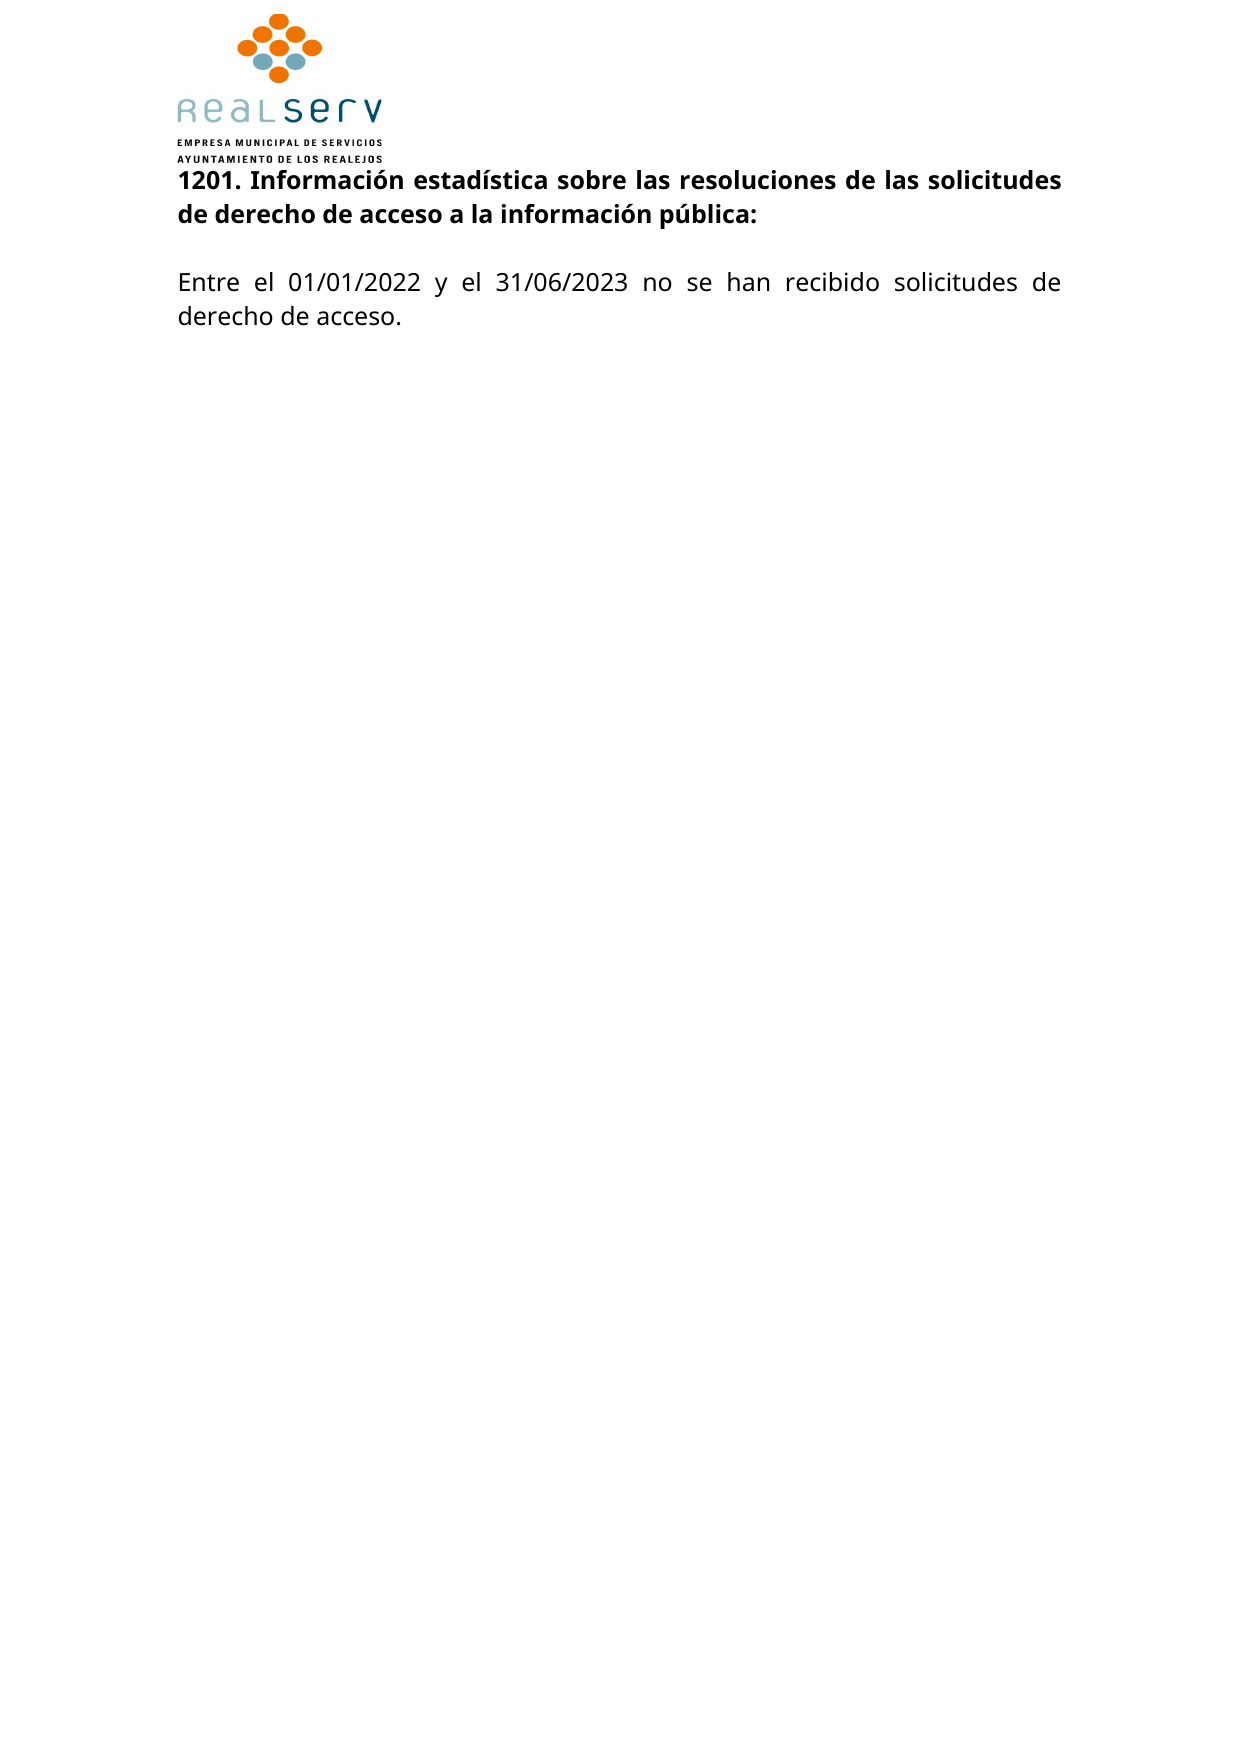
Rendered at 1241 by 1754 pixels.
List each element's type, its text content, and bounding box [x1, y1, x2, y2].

text Entre el 01/01/2022 y el 31/06/2023 no se han recibido solicitudes de derecho de acceso. [177, 264, 1063, 333]
text 1201. Información estadística sobre las resoluciones de las solicitudes de derecho de acceso a la información pública: [177, 103, 1063, 231]
